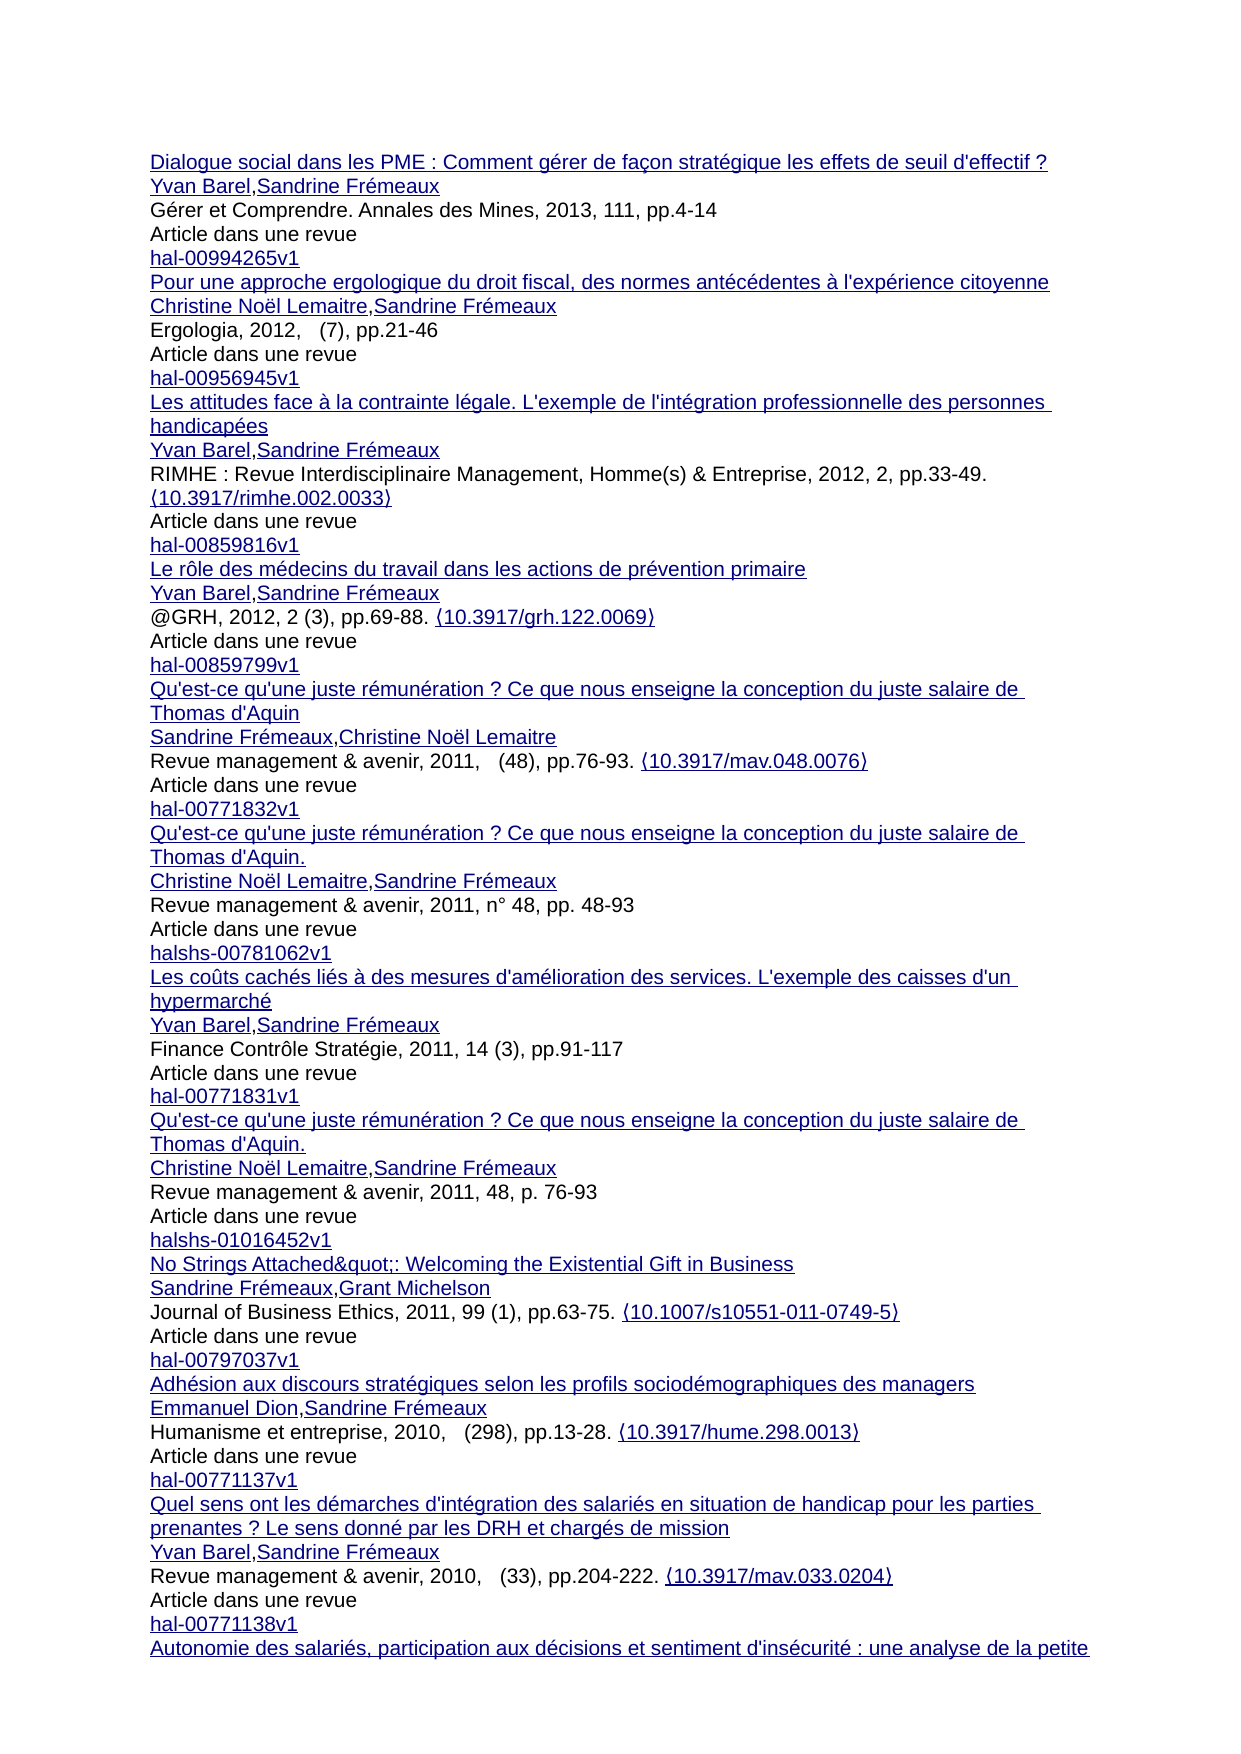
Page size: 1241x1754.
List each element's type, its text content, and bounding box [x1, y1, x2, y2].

table_cell Le rôle des médecins du travail dans les actions de prévention primaire Yvan Barel,Sandrine Frémeaux @GRH, 2012, 2 (3), pp.69-88. ⟨10.3917/grh.122.0069⟩ Article dans une revue hal-00859799v1 [150, 557, 1090, 677]
table_cell Les coûts cachés liés à des mesures d'amélioration des services. L'exemple des caisses d'un hypermarché Yvan Barel,Sandrine Frémeaux Finance Contrôle Stratégie, 2011, 14 (3), pp.91-117 Article dans une revue hal-00771831v1 [150, 965, 1090, 1108]
table_cell No Strings Attached&quot;: Welcoming the Existential Gift in Business Sandrine Frémeaux,Grant Michelson Journal of Business Ethics, 2011, 99 (1), pp.63-75. ⟨10.1007/s10551-011-0749-5⟩ Article dans une revue hal-00797037v1 [150, 1252, 1090, 1372]
table_cell Adhésion aux discours stratégiques selon les profils sociodémographiques des managers Emmanuel Dion,Sandrine Frémeaux Humanisme et entreprise, 2010, (298), pp.13-28. ⟨10.3917/hume.298.0013⟩ Article dans une revue hal-00771137v1 [150, 1372, 1090, 1492]
table_cell Qu'est-ce qu'une juste rémunération ? Ce que nous enseigne la conception du juste salaire de Thomas d'Aquin Sandrine Frémeaux,Christine Noël Lemaitre Revue management & avenir, 2011, (48), pp.76-93. ⟨10.3917/mav.048.0076⟩ Article dans une revue hal-00771832v1 [150, 677, 1090, 821]
table_cell Quel sens ont les démarches d'intégration des salariés en situation de handicap pour les parties prenantes ? Le sens donné par les DRH et chargés de mission Yvan Barel,Sandrine Frémeaux Revue management & avenir, 2010, (33), pp.204-222. ⟨10.3917/mav.033.0204⟩ Article dans une revue hal-00771138v1 [150, 1492, 1090, 1635]
table_cell Qu'est-ce qu'une juste rémunération ? Ce que nous enseigne la conception du juste salaire de Thomas d'Aquin. Christine Noël Lemaitre,Sandrine Frémeaux Revue management & avenir, 2011, 48, p. 76-93 Article dans une revue halshs-01016452v1 [150, 1108, 1090, 1252]
table_cell Pour une approche ergologique du droit fiscal, des normes antécédentes à l'expérience citoyenne Christine Noël Lemaitre,Sandrine Frémeaux Ergologia, 2012, (7), pp.21-46 Article dans une revue hal-00956945v1 [150, 270, 1090, 389]
table_cell Dialogue social dans les PME : Comment gérer de façon stratégique les effets de seuil d'effectif ? Yvan Barel,Sandrine Frémeaux Gérer et Comprendre. Annales des Mines, 2013, 111, pp.4-14 Article dans une revue hal-00994265v1 [150, 150, 1090, 270]
table_cell Les attitudes face à la contrainte légale. L'exemple de l'intégration professionnelle des personnes handicapées Yvan Barel,Sandrine Frémeaux RIMHE : Revue Interdisciplinaire Management, Homme(s) & Entreprise, 2012, 2, pp.33-49. ⟨10.3917/rimhe.002.0033⟩ Article dans une revue hal-00859816v1 [150, 390, 1090, 557]
table_cell Autonomie des salariés, participation aux décisions et sentiment d'insécurité : une analyse de la petite [150, 1635, 1090, 1656]
table_cell Qu'est-ce qu'une juste rémunération ? Ce que nous enseigne la conception du juste salaire de Thomas d'Aquin. Christine Noël Lemaitre,Sandrine Frémeaux Revue management & avenir, 2011, n° 48, pp. 48-93 Article dans une revue halshs-00781062v1 [150, 821, 1090, 964]
